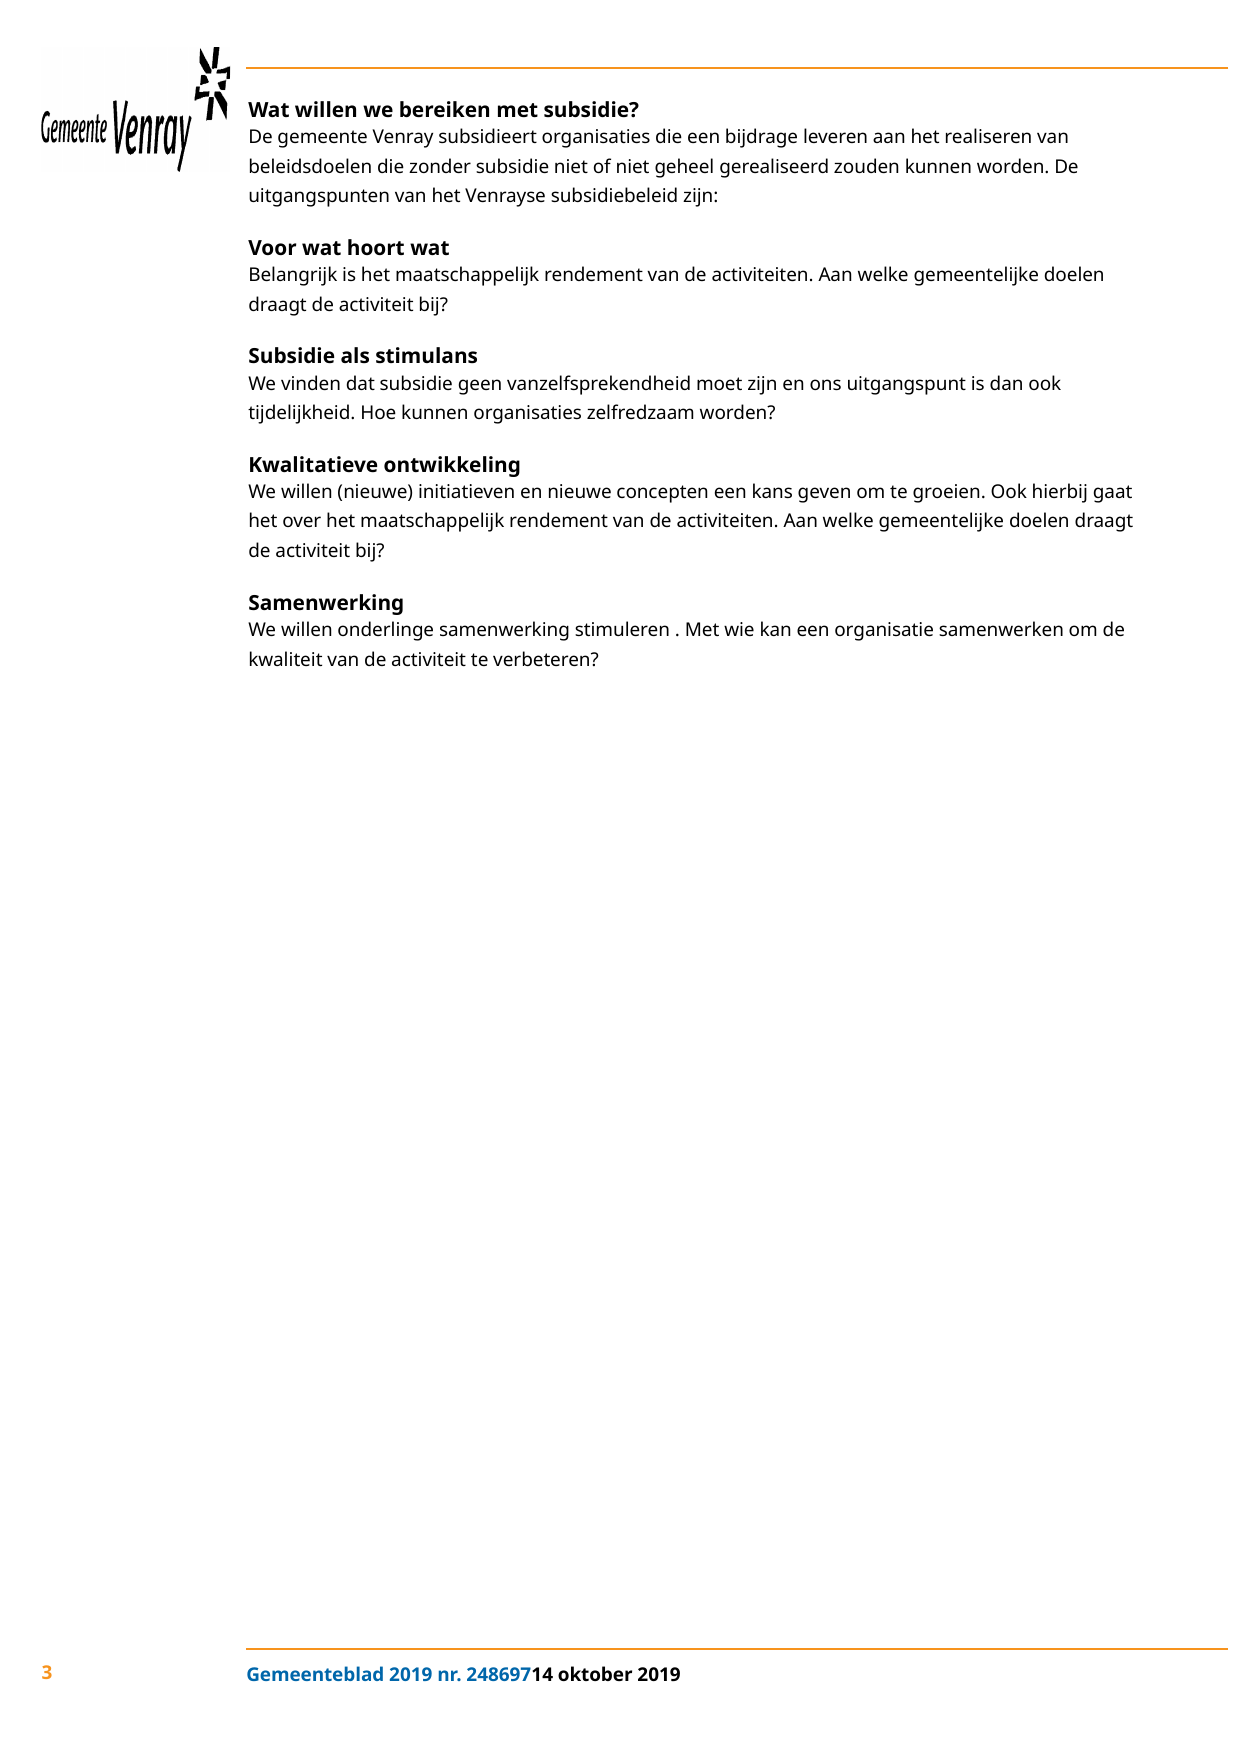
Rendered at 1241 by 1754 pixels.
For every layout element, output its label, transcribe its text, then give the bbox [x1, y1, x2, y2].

text Subsidie als stimulans [248, 341, 1152, 370]
text Wat willen we bereiken met subsidie? [248, 95, 1152, 123]
text Samenwerking [248, 588, 1152, 616]
picture [41, 47, 231, 172]
text Kwalitatieve ontwikkeling [248, 450, 1152, 478]
text We willen onderlinge samenwerking stimuleren . Met wie kan een organisatie samenwerken om de kwaliteit van de activiteit te verbeteren? [248, 616, 1152, 671]
text Voor wat hoort wat [248, 233, 1152, 261]
text We vinden dat subsidie geen vanzelfsprekendheid moet zijn en ons uitgangspunt is dan ook tijdelijkheid. Hoe kunnen organisaties zelfredzaam worden? [248, 370, 1152, 425]
text De gemeente Venray subsidieert organisaties die een bijdrage leveren aan het realiseren van beleidsdoelen die zonder subsidie niet of niet geheel gerealiseerd zouden kunnen worden. De uitgangspunten van het Venrayse subsidiebeleid zijn: [248, 123, 1152, 208]
text Belangrijk is het maatschappelijk rendement van de activiteiten. Aan welke gemeentelijke doelen draagt de activiteit bij? [248, 261, 1152, 317]
text We willen (nieuwe) initiatieven en nieuwe concepten een kans geven om te groeien. Ook hierbij gaat het over het maatschappelijk rendement van de activiteiten. Aan welke gemeentelijke doelen draagt de activiteit bij? [248, 478, 1152, 563]
